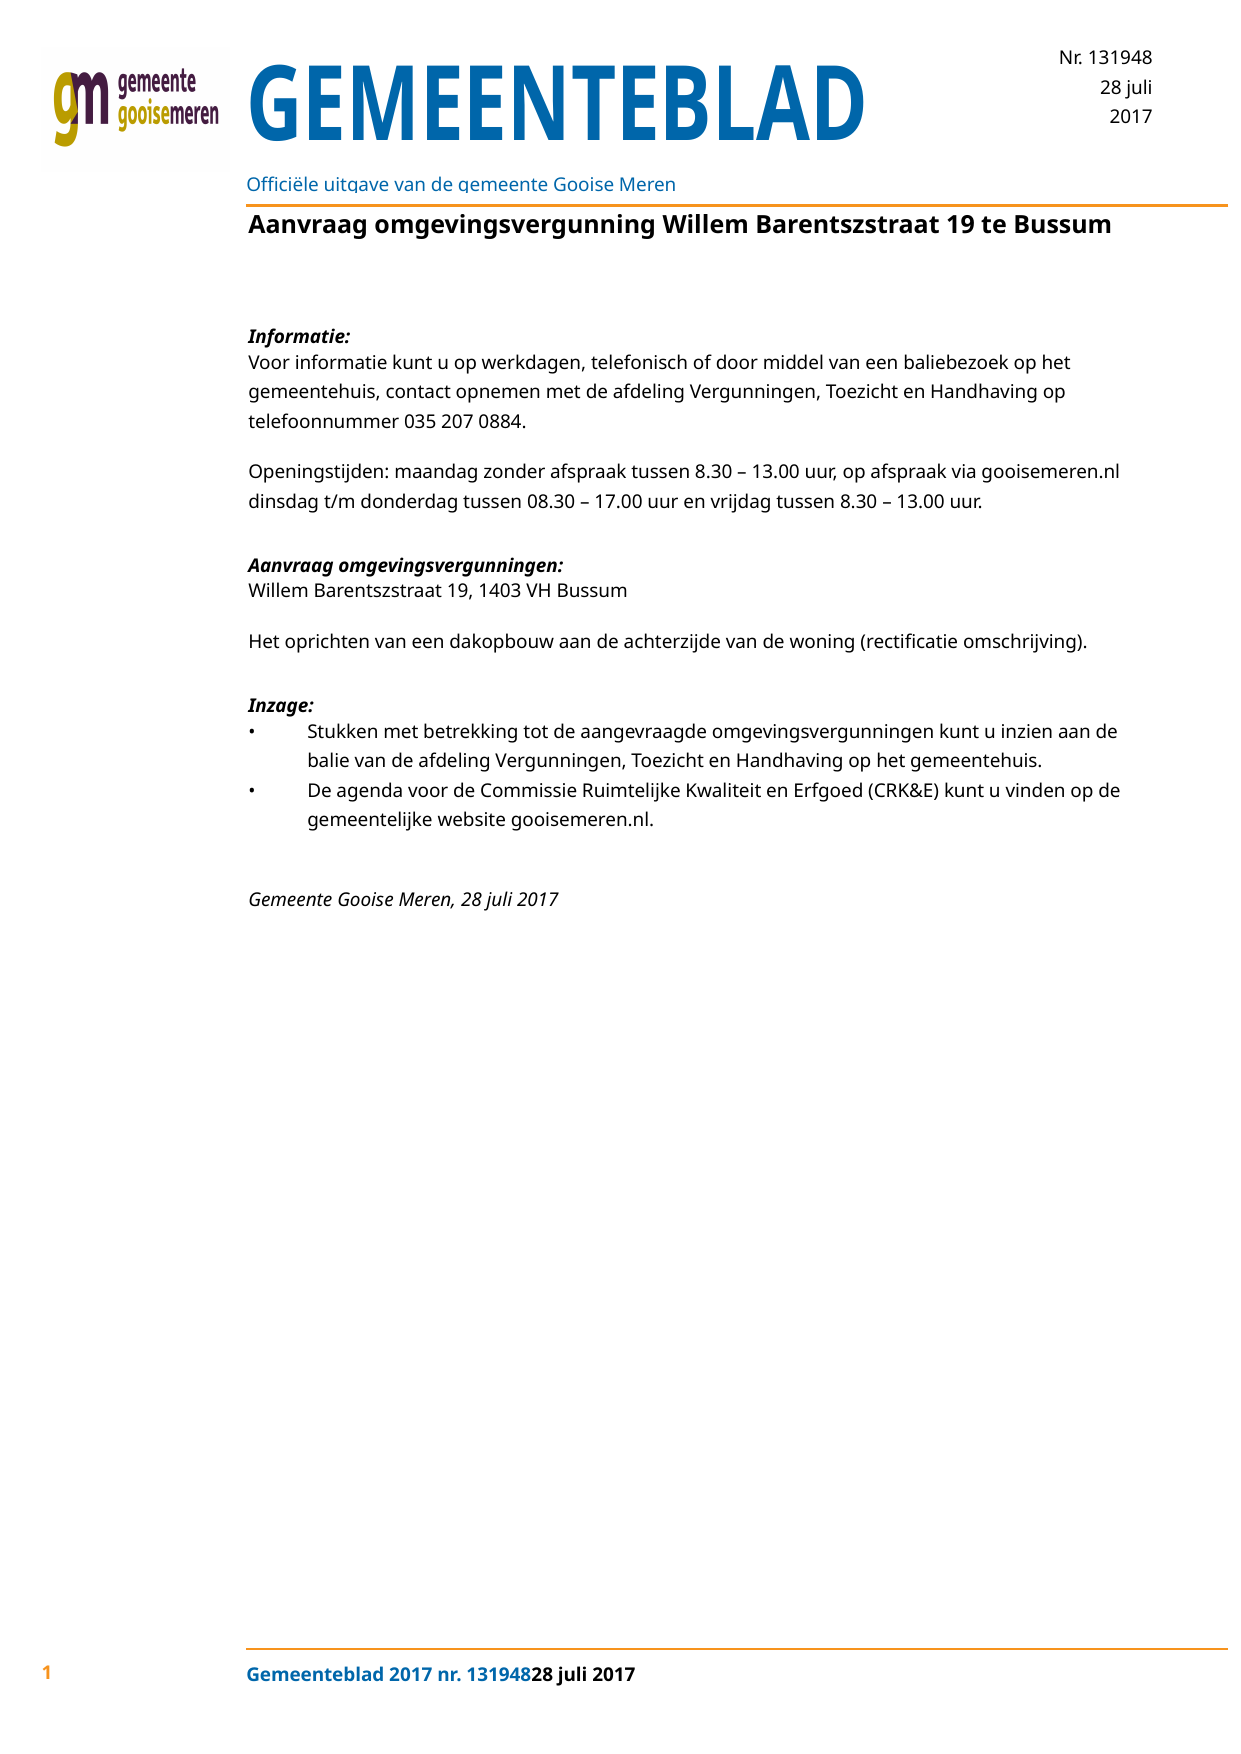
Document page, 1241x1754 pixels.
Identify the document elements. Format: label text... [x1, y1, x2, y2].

text Inzage: [248, 692, 1152, 718]
list De agenda voor de Commissie Ruimtelijke Kwaliteit en Erfgoed (CRK&E) kunt u vinden op de gemeentelijke website gooisemeren.nl. [248, 777, 1152, 832]
text Aanvraag omgevingsvergunning Willem Barentszstraat 19 te Bussum [248, 207, 1152, 241]
text Voor informatie kunt u op werkdagen, telefonisch of door middel van een baliebezoek op het gemeentehuis, contact opnemen met de afdeling Vergunningen, Toezicht en Handhaving op telefoonnummer 035 207 0884. [248, 349, 1152, 434]
list Stukken met betrekking tot de aangevraagde omgevingsvergunningen kunt u inzien aan de balie van de afdeling Vergunningen, Toezicht en Handhaving op het gemeentehuis. [248, 718, 1152, 773]
picture [41, 47, 231, 172]
text Aanvraag omgevingsvergunningen: [248, 552, 1152, 578]
text Het oprichten van een dakopbouw aan de achterzijde van de woning (rectificatie omschrijving). [248, 628, 1152, 654]
text Informatie: [248, 323, 1152, 349]
text Openingstijden: maandag zonder afspraak tussen 8.30 – 13.00 uur, op afspraak via gooisemeren.nl dinsdag t/m donderdag tussen 08.30 – 17.00 uur en vrijdag tussen 8.30 – 13.00 uur. [248, 458, 1152, 514]
text Willem Barentszstraat 19, 1403 VH Bussum [248, 578, 1152, 603]
text Gemeente Gooise Meren, 28 juli 2017 [248, 887, 1152, 912]
